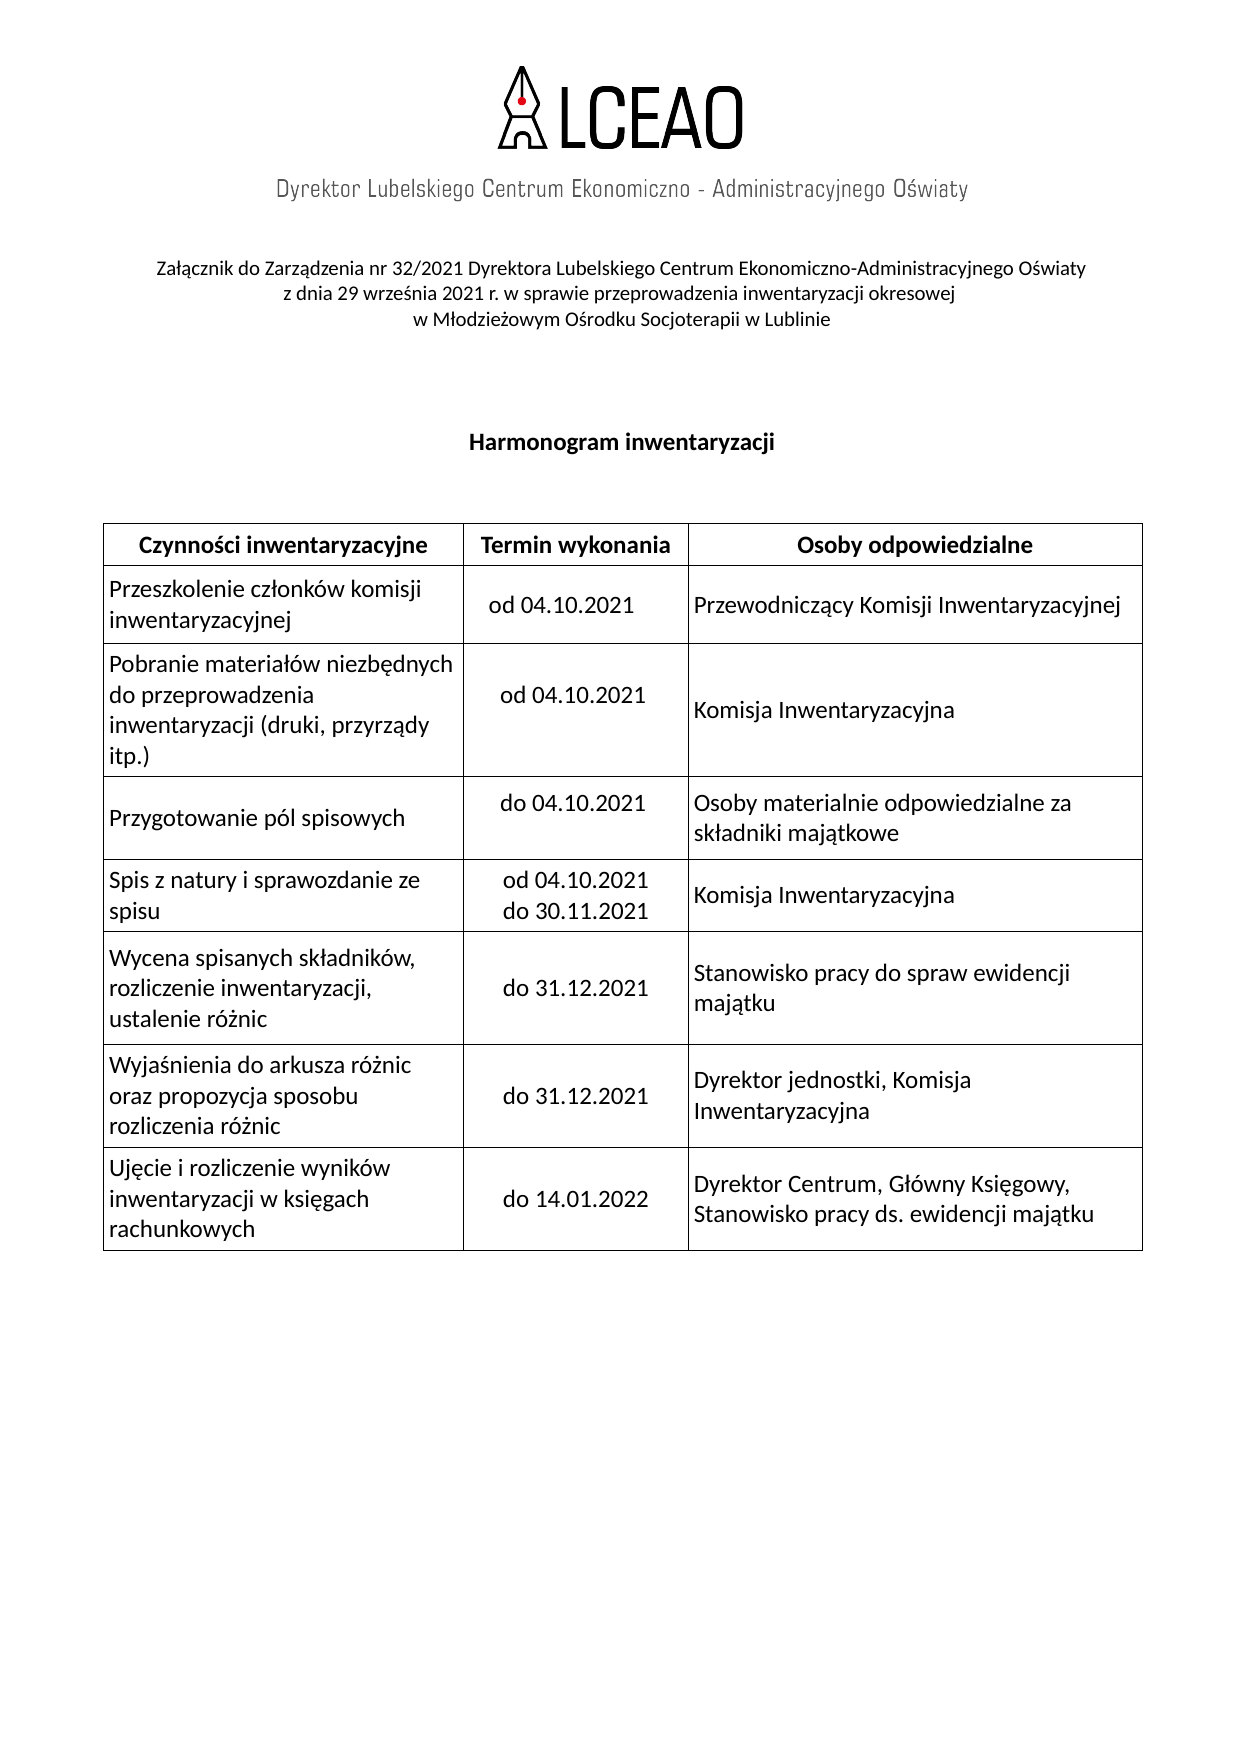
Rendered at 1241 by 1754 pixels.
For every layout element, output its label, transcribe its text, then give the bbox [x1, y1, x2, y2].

table_cell od 04.10.2021 [464, 566, 688, 643]
table_header Osoby odpowiedzialne [689, 524, 1142, 565]
text w Młodzieżowym Ośrodku Socjoterapii w Lublinie [103, 306, 1141, 331]
table_cell Ujęcie i rozliczenie wyników inwentaryzacji w księgach rachunkowych [104, 1148, 463, 1250]
table_cell od 04.10.2021 [464, 644, 688, 776]
table_cell Spis z natury i sprawozdanie ze spisu [104, 860, 463, 931]
table_cell Komisja Inwentaryzacyjna [689, 860, 1142, 931]
table_cell Osoby materialnie odpowiedzialne za składniki majątkowe [689, 777, 1142, 858]
table_cell Przeszkolenie członków komisji inwentaryzacyjnej [104, 566, 463, 643]
table_header Czynności inwentaryzacyjne [104, 524, 463, 565]
table_cell Pobranie materiałów niezbędnych do przeprowadzenia inwentaryzacji (druki, przyrządy itp.) [104, 644, 463, 776]
table_cell Wycena spisanych składników, rozliczenie inwentaryzacji, ustalenie różnic [104, 932, 463, 1044]
table_cell Przygotowanie pól spisowych [104, 777, 463, 858]
table_cell Dyrektor jednostki, Komisja Inwentaryzacyjna [689, 1045, 1142, 1147]
table_cell Przewodniczący Komisji Inwentaryzacyjnej [689, 566, 1142, 643]
text Harmonogram inwentaryzacji [103, 427, 1141, 457]
table_cell do 14.01.2022 [464, 1148, 688, 1250]
table_cell Dyrektor Centrum, Główny Księgowy, Stanowisko pracy ds. ewidencji majątku [689, 1148, 1142, 1250]
table_cell do 04.10.2021 [464, 777, 688, 858]
table_cell do 31.12.2021 [464, 932, 688, 1044]
table_header Termin wykonania [464, 524, 688, 565]
text z dnia 29 września 2021 r. w sprawie przeprowadzenia inwentaryzacji okresowej [103, 281, 1141, 306]
table_cell Stanowisko pracy do spraw ewidencji majątku [689, 932, 1142, 1044]
table_cell od 04.10.2021 do 30.11.2021 [464, 860, 688, 931]
table_cell Komisja Inwentaryzacyjna [689, 644, 1142, 776]
picture [275, 66, 969, 204]
table_cell do 31.12.2021 [464, 1045, 688, 1147]
text Załącznik do Zarządzenia nr 32/2021 Dyrektora Lubelskiego Centrum Ekonomiczno-Administracyjnego Oświaty [103, 255, 1141, 281]
table_cell Wyjaśnienia do arkusza różnic oraz propozycja sposobu rozliczenia różnic [104, 1045, 463, 1147]
